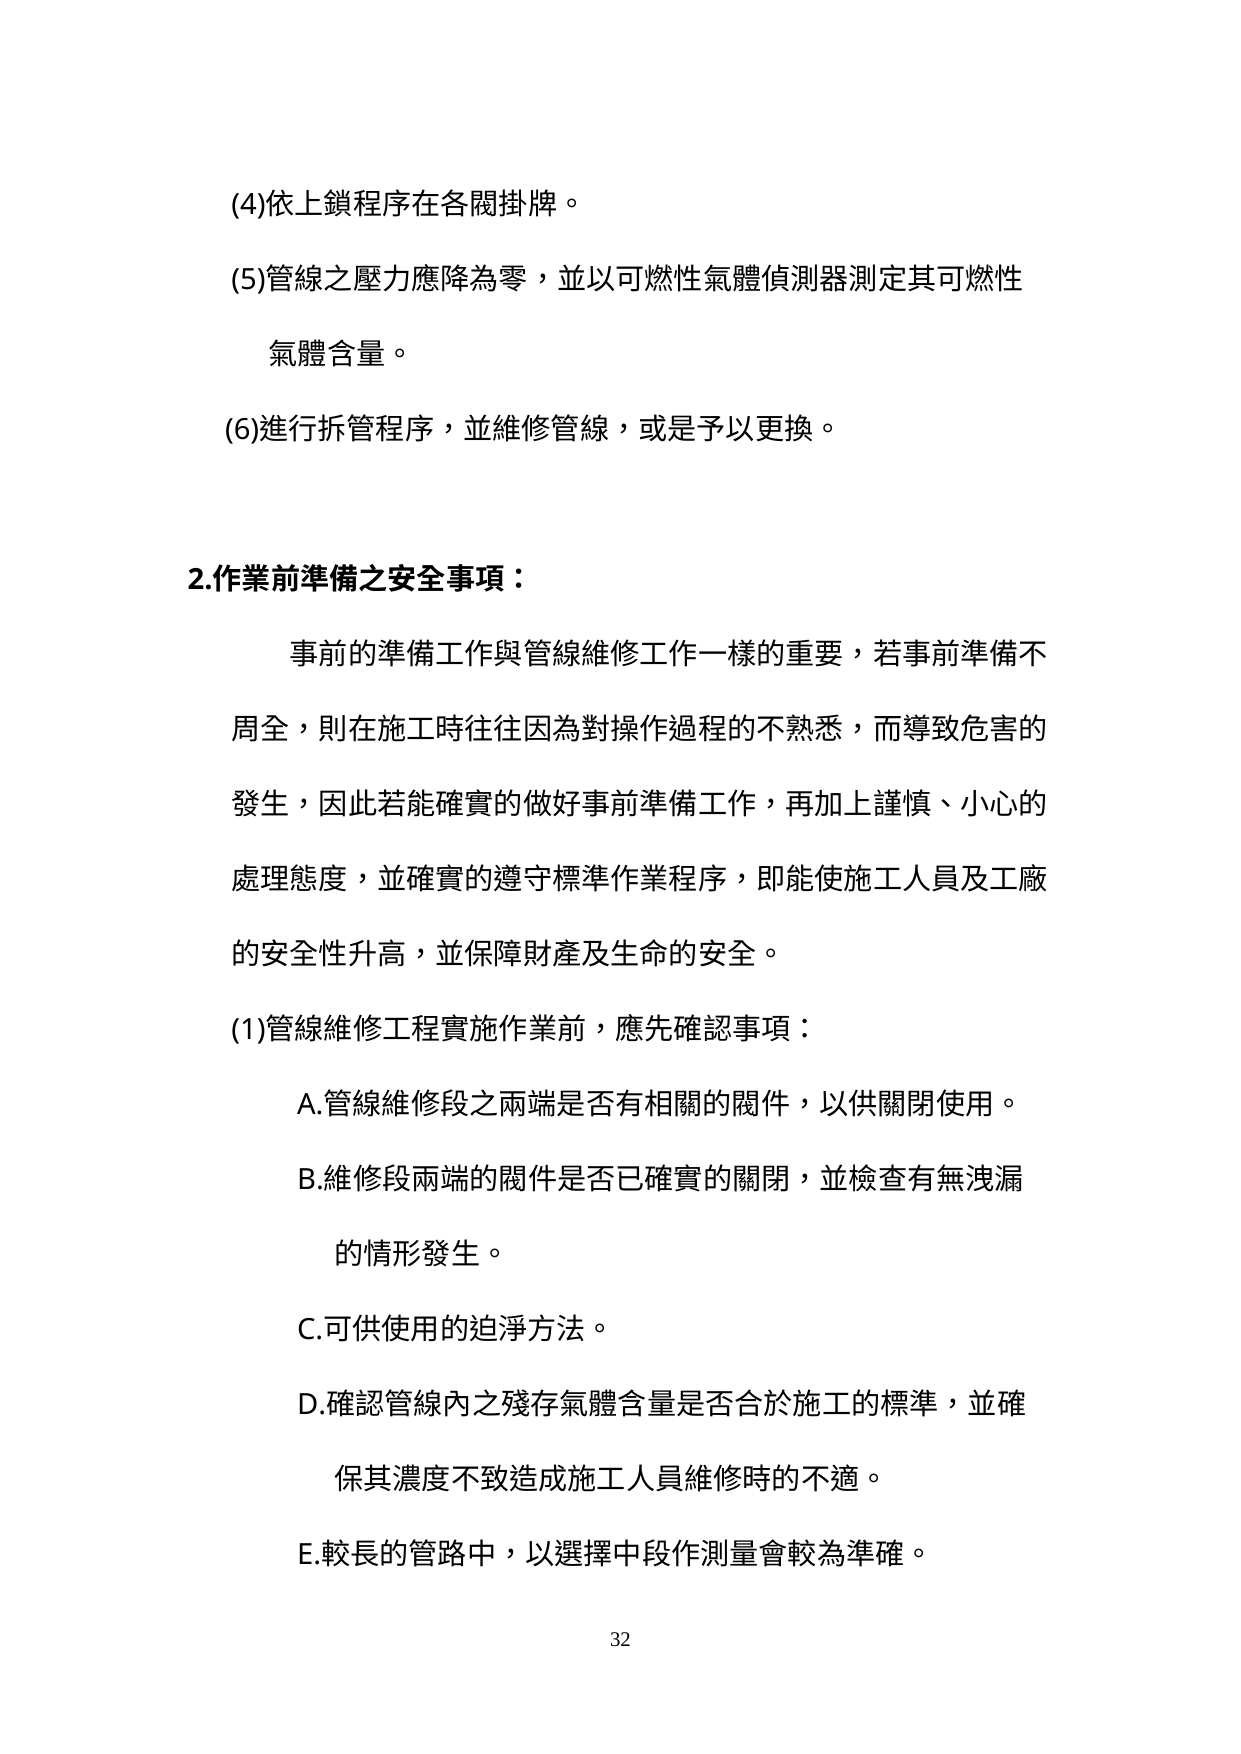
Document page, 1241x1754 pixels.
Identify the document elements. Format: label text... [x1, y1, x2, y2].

text (5)管線之壓力應降為零，並以可燃性氣體偵測器測定其可燃性氣體含量。 [231, 239, 1053, 389]
text B.維修段兩端的閥件是否已確實的關閉，並檢查有無洩漏的情形發生。 [297, 1139, 1053, 1289]
text D.確認管線內之殘存氣體含量是否合於施工的標準，並確保其濃度不致造成施工人員維修時的不適。 [297, 1364, 1053, 1514]
text C.可供使用的迫淨方法。 [297, 1289, 1053, 1364]
text 事前的準備工作與管線維修工作一樣的重要，若事前準備不周全，則在施工時往往因為對操作過程的不熟悉，而導致危害的發生，因此若能確實的做好事前準備工作，再加上謹慎、小心的處理態度，並確實的遵守標準作業程序，即能使施工人員及工廠的安全性升高，並保障財產及生命的安全。 [231, 614, 1053, 989]
text (4)依上鎖程序在各閥掛牌。 [231, 164, 1053, 239]
text E.較長的管路中，以選擇中段作測量會較為準確。 [297, 1514, 1053, 1589]
text A.管線維修段之兩端是否有相關的閥件，以供關閉使用。 [297, 1064, 1053, 1139]
text (6)進行拆管程序，並維修管線，或是予以更換。 [187, 389, 1053, 464]
text 2.作業前準備之安全事項： [187, 539, 1053, 614]
text (1)管線維修工程實施作業前，應先確認事項： [231, 989, 1053, 1064]
